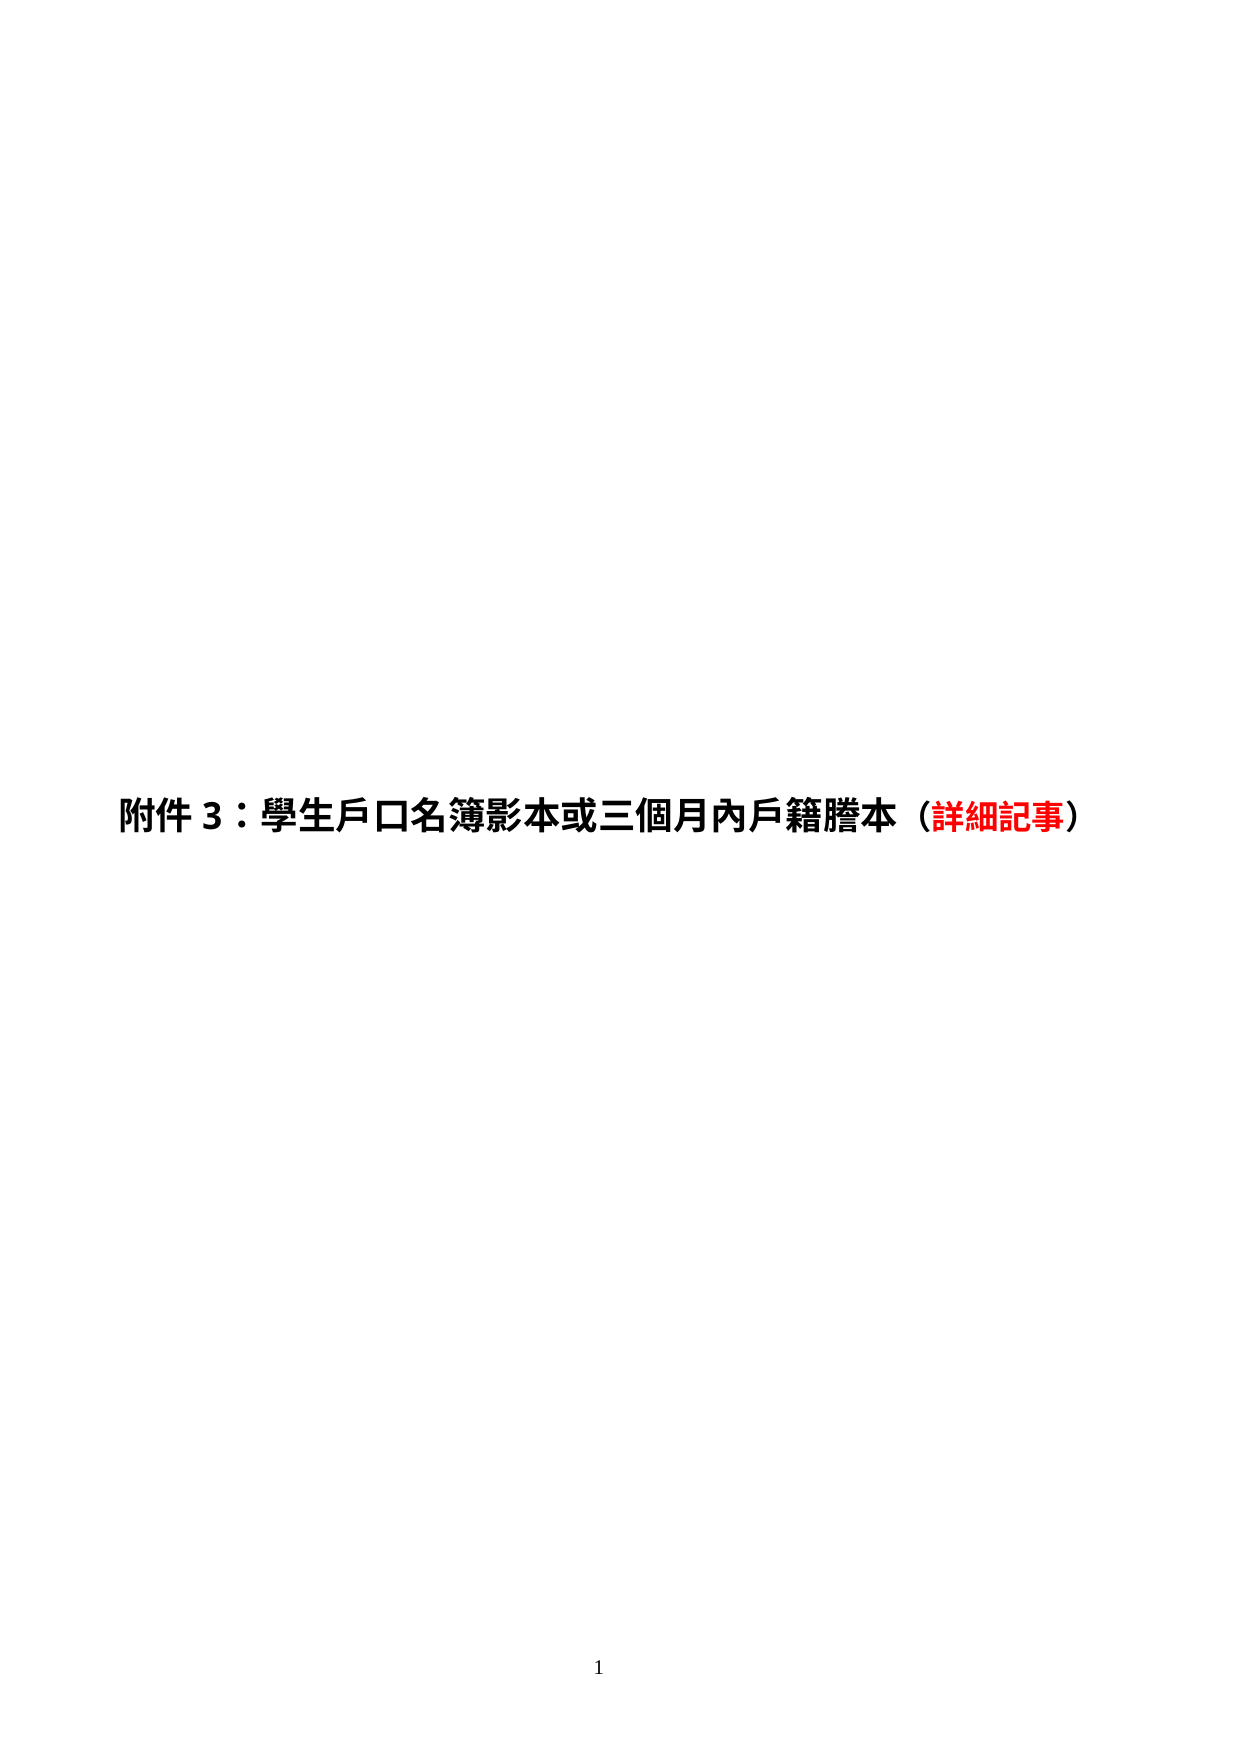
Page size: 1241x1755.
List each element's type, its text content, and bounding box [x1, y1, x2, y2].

text 附件3：學生戶口名簿影本或三個月內戶籍謄本（詳細記事） [118, 771, 1100, 834]
